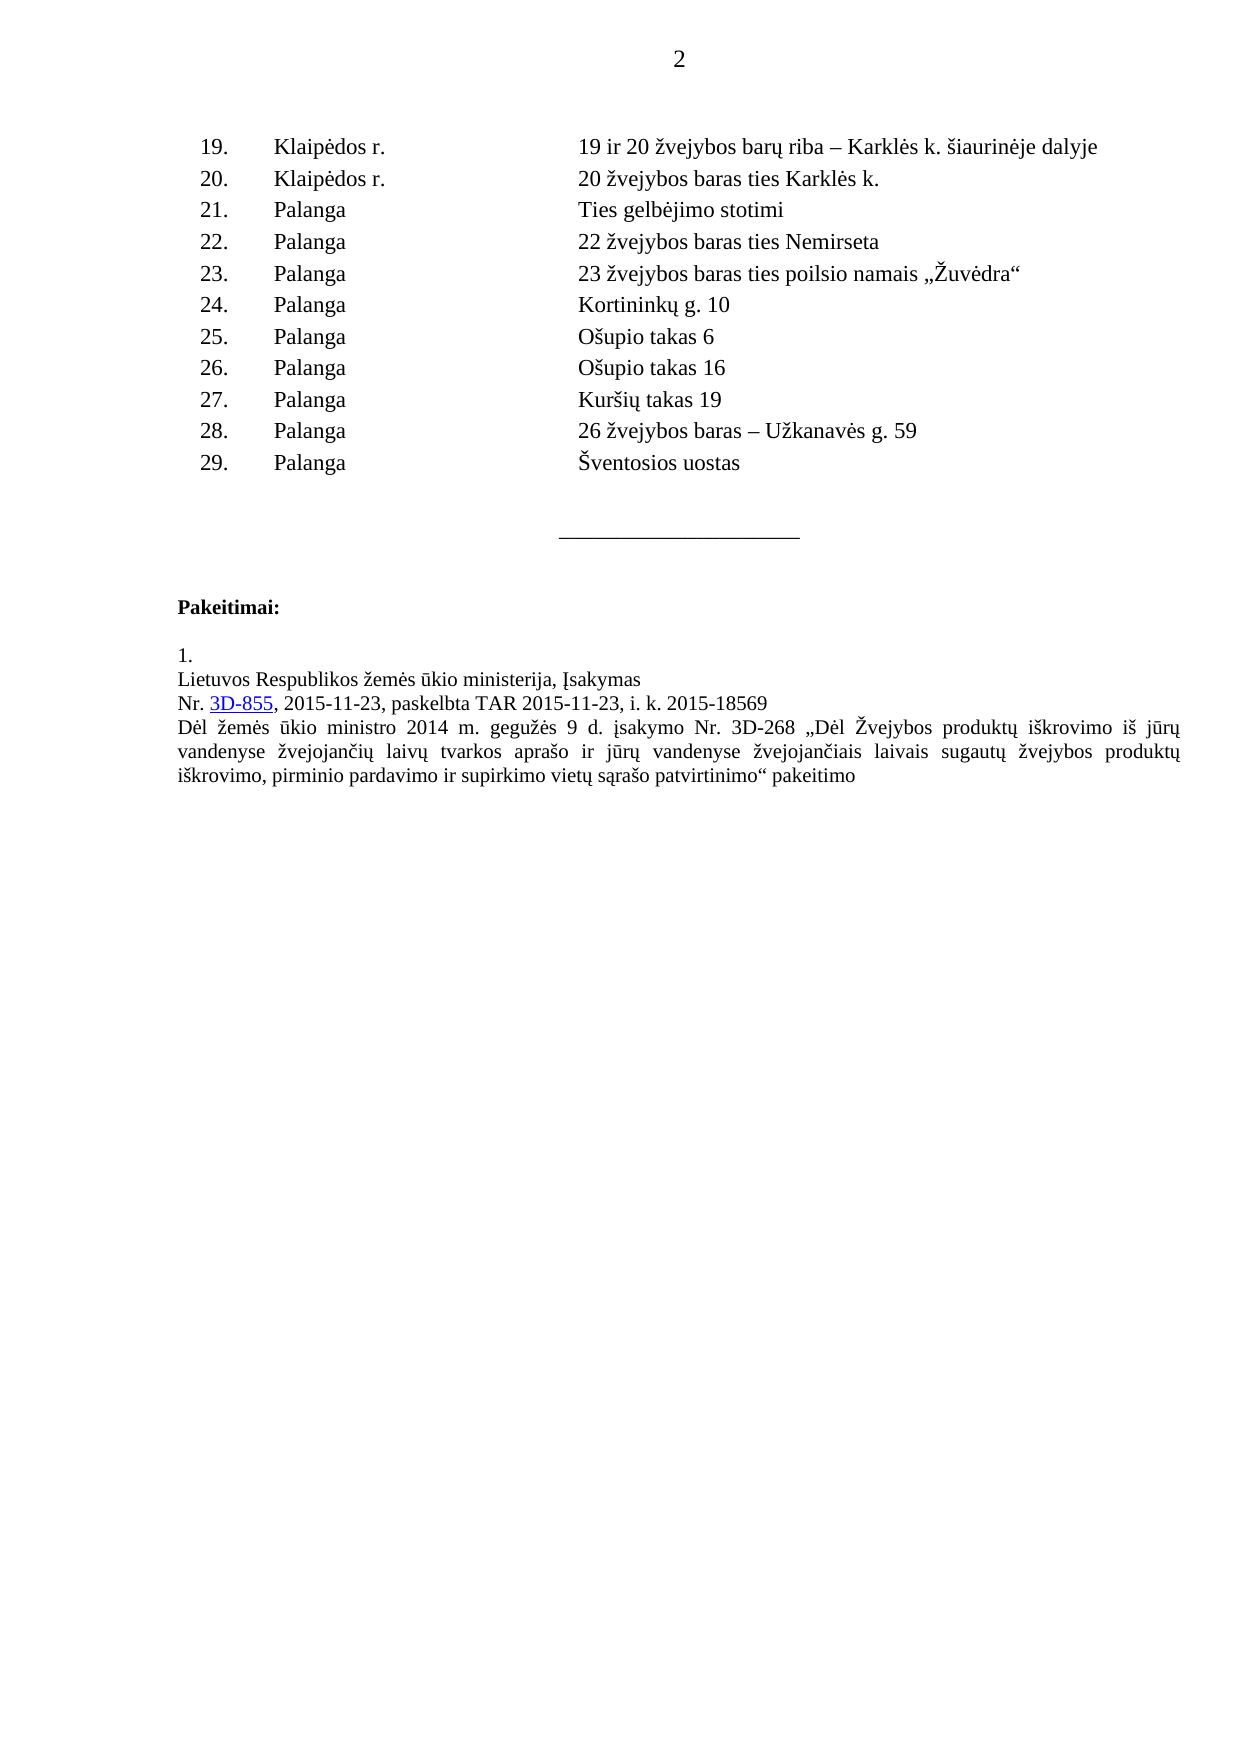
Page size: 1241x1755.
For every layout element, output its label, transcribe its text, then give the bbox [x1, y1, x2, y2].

table_cell Palanga [262, 386, 567, 417]
table_cell Palanga [262, 291, 567, 323]
table_cell 27. [189, 386, 262, 417]
text Pakeitimai: [177, 595, 1181, 619]
table_cell 20 žvejybos baras ties Karklės k. [567, 165, 1192, 196]
table_cell 22. [189, 228, 262, 259]
table_cell 25. [189, 323, 262, 354]
text Lietuvos Respublikos žemės ūkio ministerija, Įsakymas [177, 667, 1181, 691]
table_cell 23. [189, 260, 262, 291]
table_cell [189, 102, 262, 133]
table_cell 29. [189, 449, 262, 481]
table_cell Palanga [262, 418, 567, 449]
table_cell Palanga [262, 196, 567, 228]
table_cell [567, 102, 1192, 133]
table_cell 23 žvejybos baras ties poilsio namais „Žuvėdra“ [567, 260, 1192, 291]
table_cell 21. [189, 196, 262, 228]
table_cell Klaipėdos r. [262, 133, 567, 165]
table_cell Klaipėdos r. [262, 165, 567, 196]
table_cell Ošupio takas 16 [567, 354, 1192, 386]
text _____________________ [177, 515, 1181, 541]
table_cell [262, 102, 567, 133]
text Dėl žemės ūkio ministro 2014 m. gegužės 9 d. įsakymo Nr. 3D-268 „Dėl Žvejybos produktų iškrovimo iš jūrų vandenyse žvejojančių laivų tvarkos aprašo ir jūrų vandenyse žvejojančiais laivais sugautų žvejybos produktų iškrovimo, pirminio pardavimo ir supirkimo vietų sąrašo patvirtinimo“ pakeitimo [177, 715, 1181, 787]
text Nr. 3D-855, 2015-11-23, paskelbta TAR 2015-11-23, i. k. 2015-18569 [177, 691, 1181, 715]
table_cell 26 žvejybos baras – Užkanavės g. 59 [567, 418, 1192, 449]
table_cell Palanga [262, 228, 567, 259]
text 1. [177, 643, 1181, 667]
table_cell 28. [189, 418, 262, 449]
table_cell 19 ir 20 žvejybos barų riba – Karklės k. šiaurinėje dalyje [567, 133, 1192, 165]
table_cell 20. [189, 165, 262, 196]
table_cell Palanga [262, 449, 567, 481]
table_cell Kortininkų g. 10 [567, 291, 1192, 323]
table_cell 26. [189, 354, 262, 386]
table_cell Kuršių takas 19 [567, 386, 1192, 417]
table_cell Palanga [262, 260, 567, 291]
table_cell 22 žvejybos baras ties Nemirseta [567, 228, 1192, 259]
table_cell Palanga [262, 323, 567, 354]
table_cell Ties gelbėjimo stotimi [567, 196, 1192, 228]
table_cell 24. [189, 291, 262, 323]
table_cell Šventosios uostas [567, 449, 1192, 481]
table_cell Ošupio takas 6 [567, 323, 1192, 354]
table_cell 19. [189, 133, 262, 165]
table_cell Palanga [262, 354, 567, 386]
